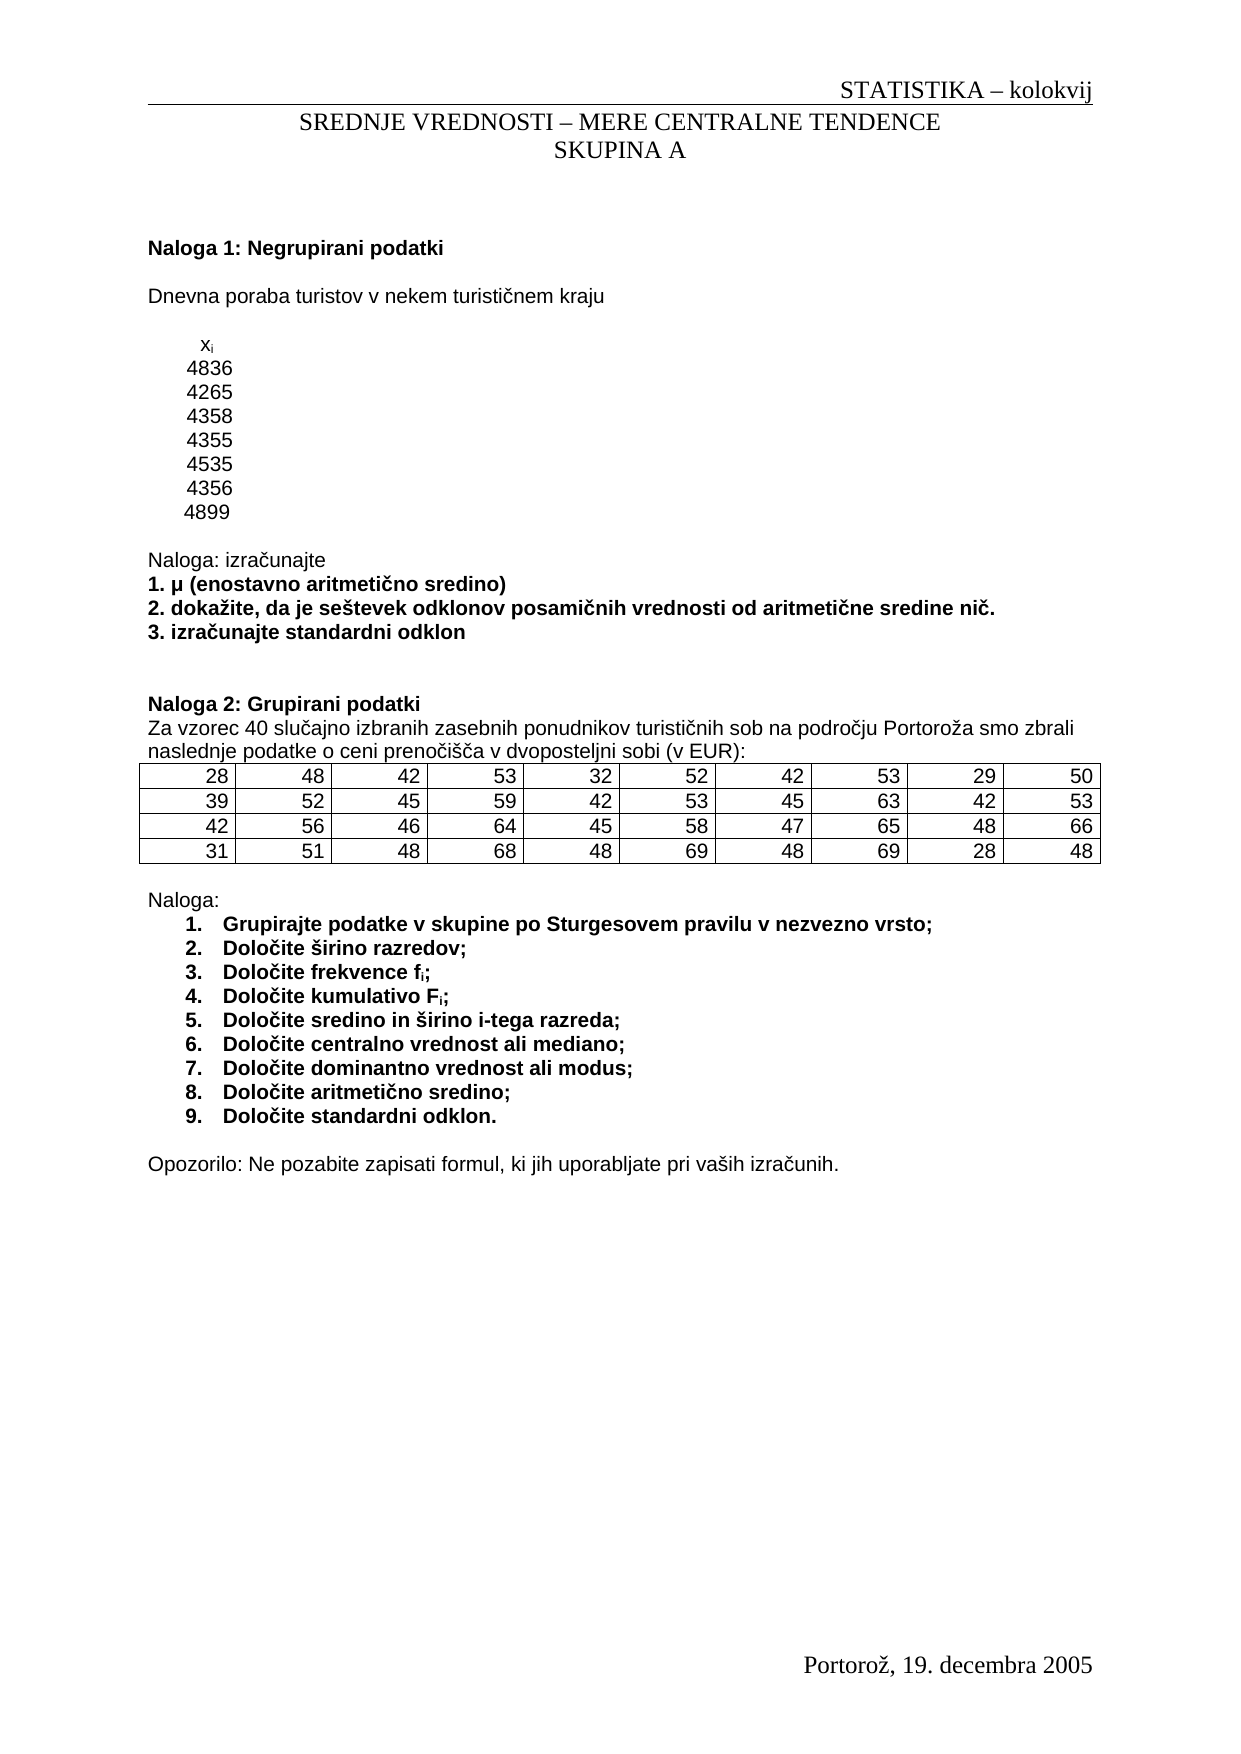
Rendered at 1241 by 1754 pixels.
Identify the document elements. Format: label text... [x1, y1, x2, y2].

table_cell 48 [524, 839, 619, 863]
table_cell 53 [1004, 789, 1100, 813]
text Naloga: [148, 888, 1093, 912]
table_cell 48 [1004, 839, 1100, 863]
table_cell 4836 [148, 356, 266, 380]
table_cell 42 [908, 789, 1003, 813]
table_cell 52 [236, 789, 331, 813]
table_cell 59 [428, 789, 523, 813]
text Naloga: izračunajte [148, 548, 1093, 572]
table_cell 47 [716, 814, 811, 838]
list Določite centralno vrednost ali mediano; [185, 1032, 1093, 1056]
table_header 32 [524, 764, 619, 788]
table_cell 68 [428, 839, 523, 863]
table_cell 28 [908, 839, 1003, 863]
table_cell 69 [620, 839, 715, 863]
subtitle SKUPINA A [148, 136, 1093, 164]
table_cell 69 [812, 839, 907, 863]
table_header 42 [332, 764, 427, 788]
list Določite sredino in širino i-tega razreda; [185, 1008, 1093, 1032]
table_cell 65 [812, 814, 907, 838]
text Naloga 2: Grupirani podatki [148, 691, 1093, 715]
table_cell 4356 [148, 476, 266, 500]
list Določite dominantno vrednost ali modus; [185, 1056, 1093, 1080]
table_cell 53 [620, 789, 715, 813]
table_cell 4265 [148, 380, 266, 404]
table_cell 45 [524, 814, 619, 838]
table_cell 48 [716, 839, 811, 863]
list Določite kumulativo Fi; [185, 984, 1093, 1008]
text 1. μ (enostavno aritmetično sredino) [148, 572, 1093, 596]
table_header 28 [140, 764, 235, 788]
table_cell 45 [716, 789, 811, 813]
table_cell 64 [428, 814, 523, 838]
table_cell 4899 [148, 500, 266, 524]
table_header 48 [236, 764, 331, 788]
table_header 42 [716, 764, 811, 788]
table_cell 66 [1004, 814, 1100, 838]
table_cell 48 [332, 839, 427, 863]
table_header 53 [428, 764, 523, 788]
table_cell 4358 [148, 404, 266, 428]
table_cell 51 [236, 839, 331, 863]
list Grupirajte podatke v skupine po Sturgesovem pravilu v nezvezno vrsto; [185, 912, 1093, 936]
table_header xi [148, 332, 266, 356]
table_header 52 [620, 764, 715, 788]
list Določite širino razredov; [185, 936, 1093, 960]
table_cell 39 [140, 789, 235, 813]
text 3. izračunajte standardni odklon [148, 619, 1093, 643]
text 2. dokažite, da je seštevek odklonov posamičnih vrednosti od aritmetične sredine nič. [148, 596, 1093, 619]
table_cell 63 [812, 789, 907, 813]
table_cell 48 [908, 814, 1003, 838]
table_cell 56 [236, 814, 331, 838]
subtitle Naloga 1: Negrupirani podatki [148, 236, 1093, 260]
list Določite standardni odklon. [185, 1104, 1093, 1128]
table_header 53 [812, 764, 907, 788]
table_cell 4535 [148, 452, 266, 476]
text Opozorilo: Ne pozabite zapisati formul, ki jih uporabljate pri vaših izračunih. [148, 1152, 1093, 1176]
table_cell 4355 [148, 428, 266, 452]
table_cell 42 [140, 814, 235, 838]
text Dnevna poraba turistov v nekem turističnem kraju [148, 284, 1093, 308]
list Določite frekvence fi; [185, 960, 1093, 984]
table_cell 42 [524, 789, 619, 813]
text Za vzorec 40 slučajno izbranih zasebnih ponudnikov turističnih sob na področju Portoroža smo zbrali naslednje podatke o ceni prenočišča v dvoposteljni sobi (v EUR): [148, 715, 1093, 763]
table_cell 58 [620, 814, 715, 838]
table_cell 45 [332, 789, 427, 813]
table_header 29 [908, 764, 1003, 788]
table_header 50 [1004, 764, 1100, 788]
table_cell 46 [332, 814, 427, 838]
list Določite aritmetično sredino; [185, 1080, 1093, 1104]
table_cell 31 [140, 839, 235, 863]
